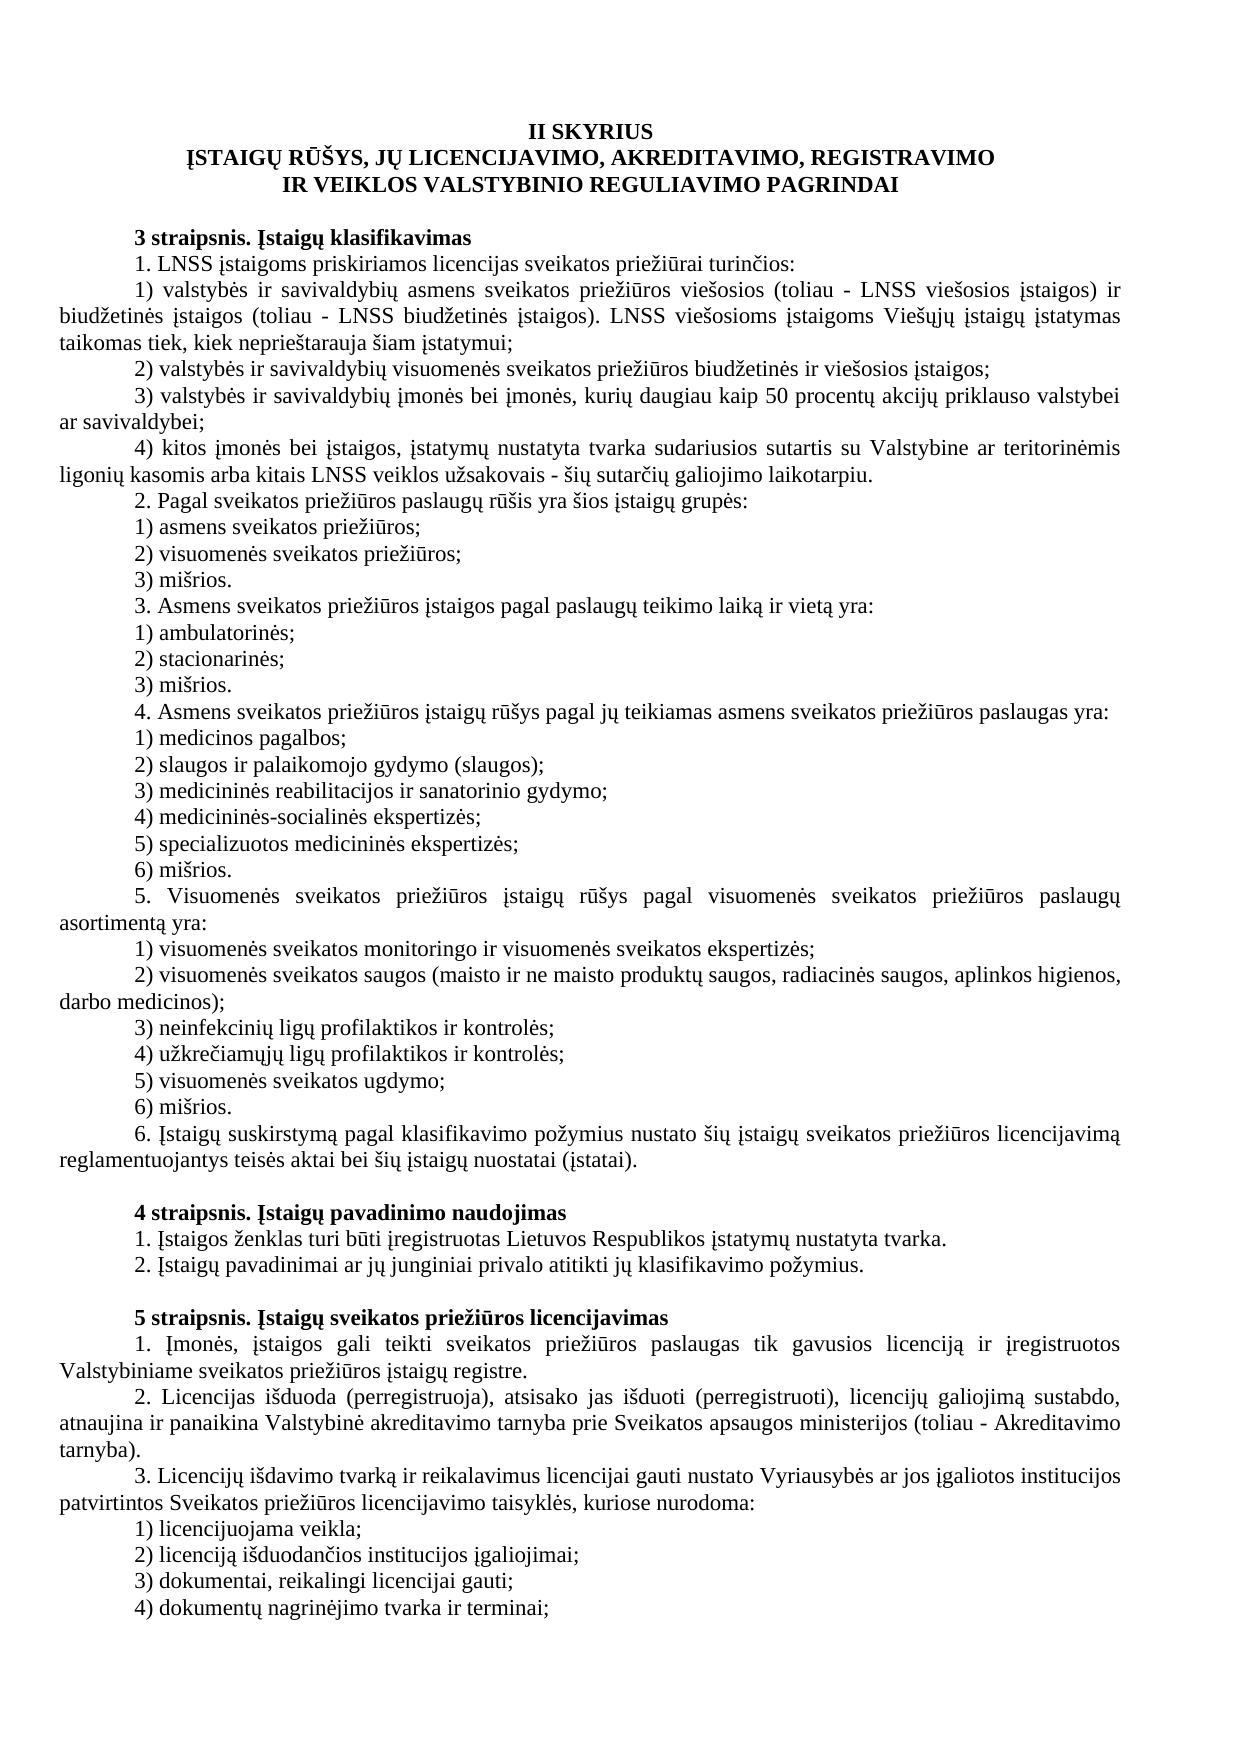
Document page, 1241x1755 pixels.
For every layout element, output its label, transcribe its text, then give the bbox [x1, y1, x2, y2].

text 2. Licencijas išduoda (perregistruoja), atsisako jas išduoti (perregistruoti), licencijų galiojimą sustabdo, atnaujina ir panaikina Valstybinė akreditavimo tarnyba prie Sveikatos apsaugos ministerijos (toliau - Akreditavimo tarnyba). [59, 1383, 1122, 1462]
text 3) valstybės ir savivaldybių įmonės bei įmonės, kurių daugiau kaip 50 procentų akcijų priklauso valstybei ar savivaldybei; [59, 382, 1122, 434]
text 4) dokumentų nagrinėjimo tvarka ir terminai; [59, 1594, 1122, 1620]
text 1) asmens sveikatos priežiūros; [59, 513, 1122, 540]
text 4) užkrečiamųjų ligų profilaktikos ir kontrolės; [59, 1041, 1122, 1067]
text 2. Įstaigų pavadinimai ar jų junginiai privalo atitikti jų klasifikavimo požymius. [59, 1251, 1122, 1278]
text 4. Asmens sveikatos priežiūros įstaigų rūšys pagal jų teikiamas asmens sveikatos priežiūros paslaugas yra: [59, 698, 1122, 724]
text 6) mišrios. [59, 856, 1122, 882]
text 2) slaugos ir palaikomojo gydymo (slaugos); [59, 751, 1122, 777]
text II skyrius [59, 118, 1122, 144]
text 1) medicinos pagalbos; [59, 724, 1122, 751]
text 3. Asmens sveikatos priežiūros įstaigos pagal paslaugų teikimo laiką ir vietą yra: [59, 592, 1122, 619]
text 2) stacionarinės; [59, 645, 1122, 672]
text 2. Pagal sveikatos priežiūros paslaugų rūšis yra šios įstaigų grupės: [59, 487, 1122, 513]
text 5. Visuomenės sveikatos priežiūros įstaigų rūšys pagal visuomenės sveikatos priežiūros paslaugų asortimentą yra: [59, 882, 1122, 935]
text 1. Įmonės, įstaigos gali teikti sveikatos priežiūros paslaugas tik gavusios licenciją ir įregistruotos Valstybiniame sveikatos priežiūros įstaigų registre. [59, 1330, 1122, 1383]
text 6. Įstaigų suskirstymą pagal klasifikavimo požymius nustato šių įstaigų sveikatos priežiūros licencijavimą reglamentuojantys teisės aktai bei šių įstaigų nuostatai (įstatai). [59, 1119, 1122, 1172]
text 3. Licencijų išdavimo tvarką ir reikalavimus licencijai gauti nustato Vyriausybės ar jos įgaliotos institucijos patvirtintos Sveikatos priežiūros licencijavimo taisyklės, kuriose nurodoma: [59, 1462, 1122, 1515]
text Įstaigų rūšys, jų LICENCIJAVIMO, akreditavimo, registravimo [59, 144, 1122, 171]
text 6) mišrios. [59, 1093, 1122, 1119]
text 3) neinfekcinių ligų profilaktikos ir kontrolės; [59, 1014, 1122, 1041]
text 4) kitos įmonės bei įstaigos, įstatymų nustatyta tvarka sudariusios sutartis su Valstybine ar teritorinėmis ligonių kasomis arba kitais LNSS veiklos užsakovais - šių sutarčių galiojimo laikotarpiu. [59, 434, 1122, 487]
text 3) medicininės reabilitacijos ir sanatorinio gydymo; [59, 777, 1122, 803]
text 1) licencijuojama veikla; [59, 1515, 1122, 1541]
text 3 straipsnis. Įstaigų klasifikavimas [59, 223, 1122, 250]
text 5) visuomenės sveikatos ugdymo; [59, 1067, 1122, 1093]
text 2) visuomenės sveikatos priežiūros; [59, 540, 1122, 566]
text 1) ambulatorinės; [59, 619, 1122, 645]
text 2) licenciją išduodančios institucijos įgaliojimai; [59, 1541, 1122, 1568]
text 1. Įstaigos ženklas turi būti įregistruotas Lietuvos Respublikos įstatymų nustatyta tvarka. [59, 1225, 1122, 1251]
text 3) mišrios. [59, 672, 1122, 698]
text 5 straipsnis. Įstaigų sveikatos priežiūros licencijavimas [59, 1304, 1122, 1330]
text 1) visuomenės sveikatos monitoringo ir visuomenės sveikatos ekspertizės; [59, 935, 1122, 961]
text 4 straipsnis. Įstaigų pavadinimo naudojimas [59, 1199, 1122, 1225]
text 3) mišrios. [59, 566, 1122, 592]
text 1) valstybės ir savivaldybių asmens sveikatos priežiūros viešosios (toliau - LNSS viešosios įstaigos) ir biudžetinės įstaigos (toliau - LNSS biudžetinės įstaigos). LNSS viešosioms įstaigoms Viešųjų įstaigų įstatymas taikomas tiek, kiek neprieštarauja šiam įstatymui; [59, 276, 1122, 355]
text 2) visuomenės sveikatos saugos (maisto ir ne maisto produktų saugos, radiacinės saugos, aplinkos higienos, darbo medicinos); [59, 961, 1122, 1014]
text ir veiklos valstybinio reguliavimo pagrindai [59, 171, 1122, 197]
text 4) medicininės-socialinės ekspertizės; [59, 803, 1122, 830]
text 1. LNSS įstaigoms priskiriamos licencijas sveikatos priežiūrai turinčios: [59, 250, 1122, 276]
text 3) dokumentai, reikalingi licencijai gauti; [59, 1568, 1122, 1594]
text 5) specializuotos medicininės ekspertizės; [59, 830, 1122, 856]
text 2) valstybės ir savivaldybių visuomenės sveikatos priežiūros biudžetinės ir viešosios įstaigos; [59, 355, 1122, 382]
